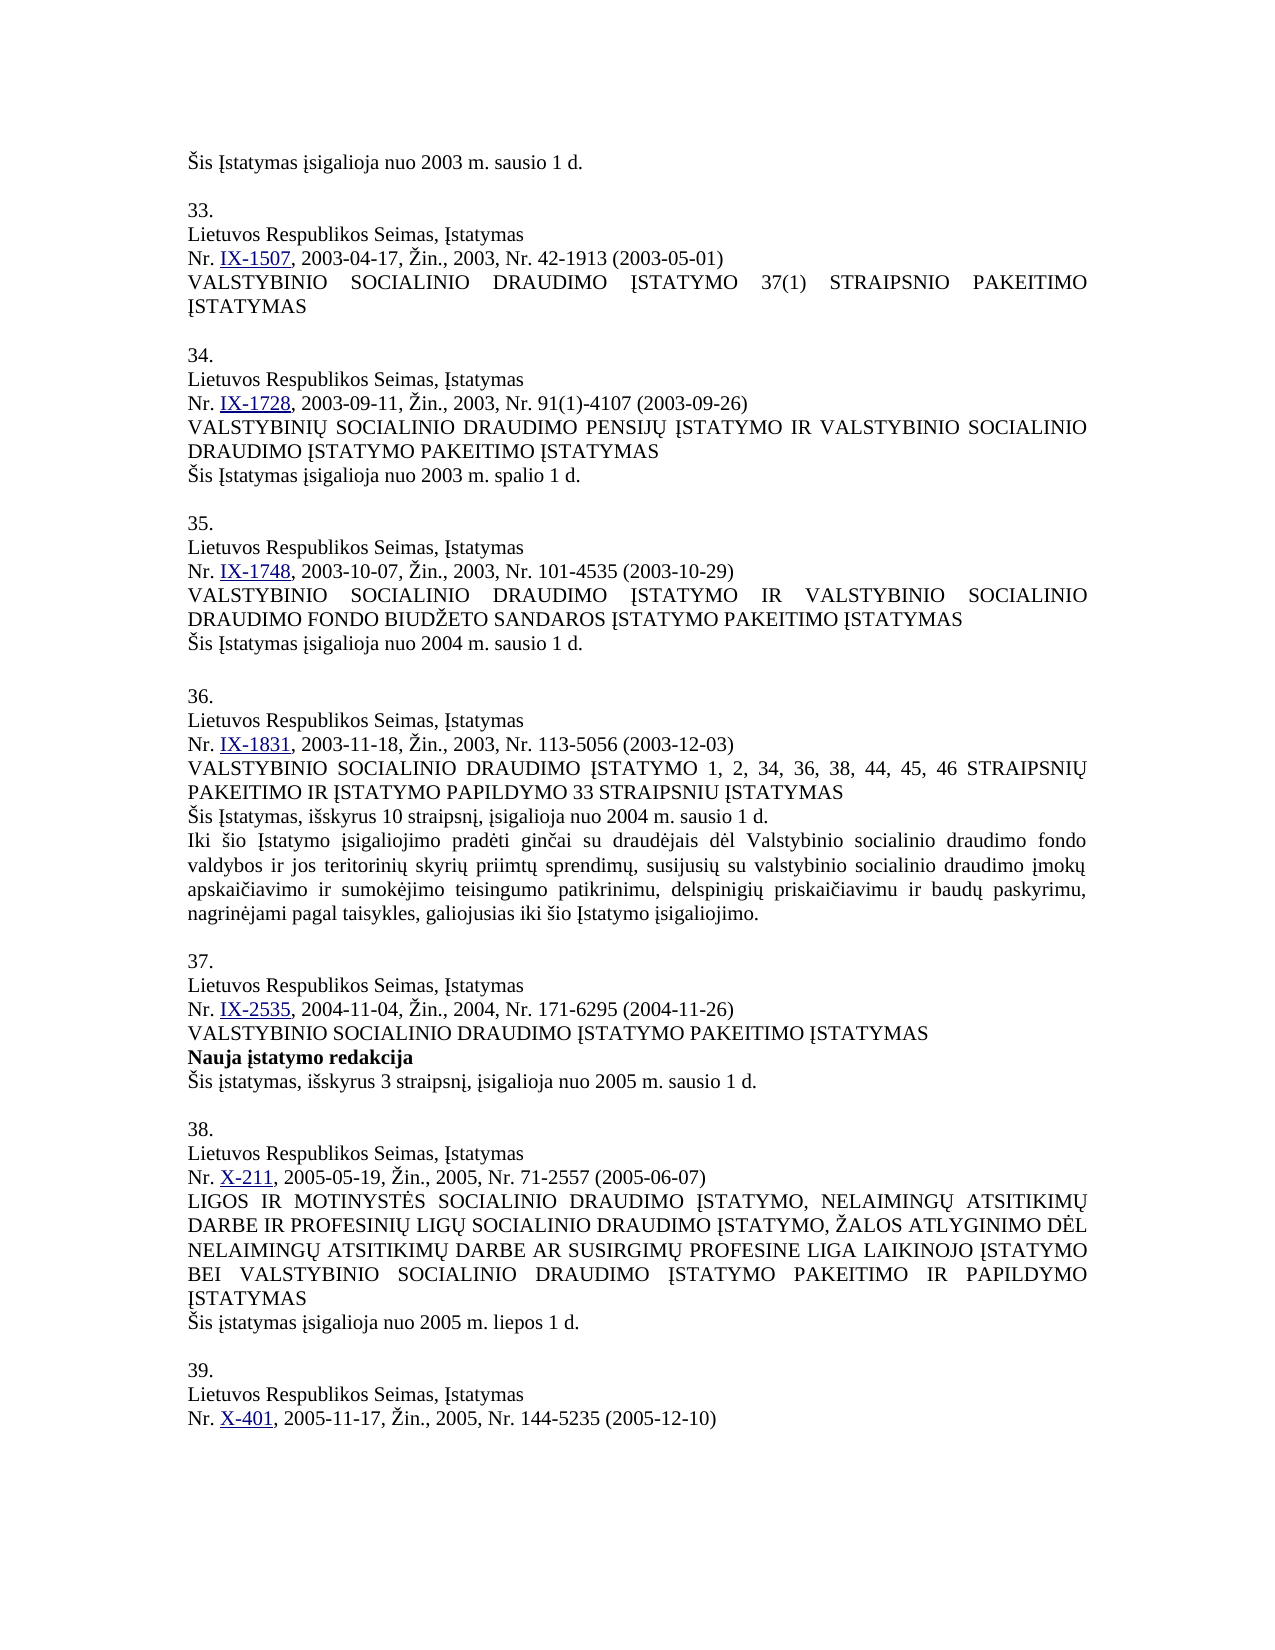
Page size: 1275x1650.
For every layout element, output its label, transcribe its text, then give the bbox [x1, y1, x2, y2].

text Lietuvos Respublikos Seimas, Įstatymas [187, 1141, 1088, 1165]
text 33. [187, 198, 1088, 222]
text Šis Įstatymas įsigalioja nuo 2003 m. sausio 1 d. [187, 150, 1088, 174]
text 36. [187, 684, 1088, 708]
text LIGOS IR MOTINYSTĖS SOCIALINIO DRAUDIMO ĮSTATYMO, NELAIMINGŲ ATSITIKIMŲ DARBE IR PROFESINIŲ LIGŲ SOCIALINIO DRAUDIMO ĮSTATYMO, ŽALOS ATLYGINIMO DĖL NELAIMINGŲ ATSITIKIMŲ DARBE AR SUSIRGIMŲ PROFESINE LIGA LAIKINOJO ĮSTATYMO BEI VALSTYBINIO SOCIALINIO DRAUDIMO ĮSTATYMO PAKEITIMO IR PAPILDYMO ĮSTATYMAS [187, 1189, 1088, 1310]
text Šis įstatymas įsigalioja nuo 2005 m. liepos 1 d. [187, 1310, 1088, 1334]
text 34. [187, 342, 1088, 367]
text Lietuvos Respublikos Seimas, Įstatymas [187, 367, 1088, 391]
text VALSTYBINIO SOCIALINIO DRAUDIMO ĮSTATYMO IR VALSTYBINIO SOCIALINIO DRAUDIMO FONDO BIUDŽETO SANDAROS ĮSTATYMO PAKEITIMO ĮSTATYMAS [187, 583, 1088, 631]
text Nr. X-211, 2005-05-19, Žin., 2005, Nr. 71-2557 (2005-06-07) [187, 1165, 1088, 1189]
text Nr. IX-1748, 2003-10-07, Žin., 2003, Nr. 101-4535 (2003-10-29) [187, 559, 1088, 583]
text Iki šio Įstatymo įsigaliojimo pradėti ginčai su draudėjais dėl Valstybinio socialinio draudimo fondo valdybos ir jos teritorinių skyrių priimtų sprendimų, susijusių su valstybinio socialinio draudimo įmokų apskaičiavimo ir sumokėjimo teisingumo patikrinimu, delspinigių priskaičiavimu ir baudų paskyrimu, nagrinėjami pagal taisykles, galiojusias iki šio Įstatymo įsigaliojimo. [187, 828, 1087, 925]
text VALSTYBINIO SOCIALINIO DRAUDIMO ĮSTATYMO 1, 2, 34, 36, 38, 44, 45, 46 STRAIPSNIŲ PAKEITIMO IR ĮSTATYMO PAPILDYMO 33 STRAIPSNIU ĮSTATYMAS [187, 756, 1088, 804]
text VALSTYBINIŲ SOCIALINIO DRAUDIMO PENSIJŲ ĮSTATYMO IR VALSTYBINIO SOCIALINIO DRAUDIMO ĮSTATYMO PAKEITIMO ĮSTATYMAS [187, 415, 1088, 463]
text Lietuvos Respublikos Seimas, Įstatymas [187, 222, 1088, 246]
text 38. [187, 1117, 1088, 1141]
text Nauja įstatymo redakcija [187, 1045, 1088, 1069]
text Lietuvos Respublikos Seimas, Įstatymas [187, 973, 1088, 997]
text Lietuvos Respublikos Seimas, Įstatymas [187, 535, 1088, 559]
text 39. [187, 1358, 1088, 1382]
text Lietuvos Respublikos Seimas, Įstatymas [187, 1382, 1088, 1406]
text Nr. IX-1728, 2003-09-11, Žin., 2003, Nr. 91(1)-4107 (2003-09-26) [187, 391, 1088, 415]
text Šis Įstatymas įsigalioja nuo 2003 m. spalio 1 d. [187, 463, 1088, 487]
text VALSTYBINIO SOCIALINIO DRAUDIMO ĮSTATYMO PAKEITIMO ĮSTATYMAS [187, 1021, 1088, 1045]
text Lietuvos Respublikos Seimas, Įstatymas [187, 708, 1088, 732]
text Nr. IX-1831, 2003-11-18, Žin., 2003, Nr. 113-5056 (2003-12-03) [187, 732, 1088, 756]
text 35. [187, 511, 1088, 535]
text VALSTYBINIO SOCIALINIO DRAUDIMO ĮSTATYMO 37(1) STRAIPSNIO PAKEITIMO ĮSTATYMAS [187, 270, 1088, 318]
text Šis Įstatymas įsigalioja nuo 2004 m. sausio 1 d. [187, 631, 1088, 655]
text Nr. IX-1507, 2003-04-17, Žin., 2003, Nr. 42-1913 (2003-05-01) [187, 246, 1088, 270]
text Nr. X-401, 2005-11-17, Žin., 2005, Nr. 144-5235 (2005-12-10) [187, 1406, 1088, 1430]
text Šis Įstatymas, išskyrus 10 straipsnį, įsigalioja nuo 2004 m. sausio 1 d. [187, 804, 1087, 828]
text Šis įstatymas, išskyrus 3 straipsnį, įsigalioja nuo 2005 m. sausio 1 d. [187, 1069, 1088, 1093]
text Nr. IX-2535, 2004-11-04, Žin., 2004, Nr. 171-6295 (2004-11-26) [187, 997, 1088, 1021]
text 37. [187, 949, 1088, 973]
